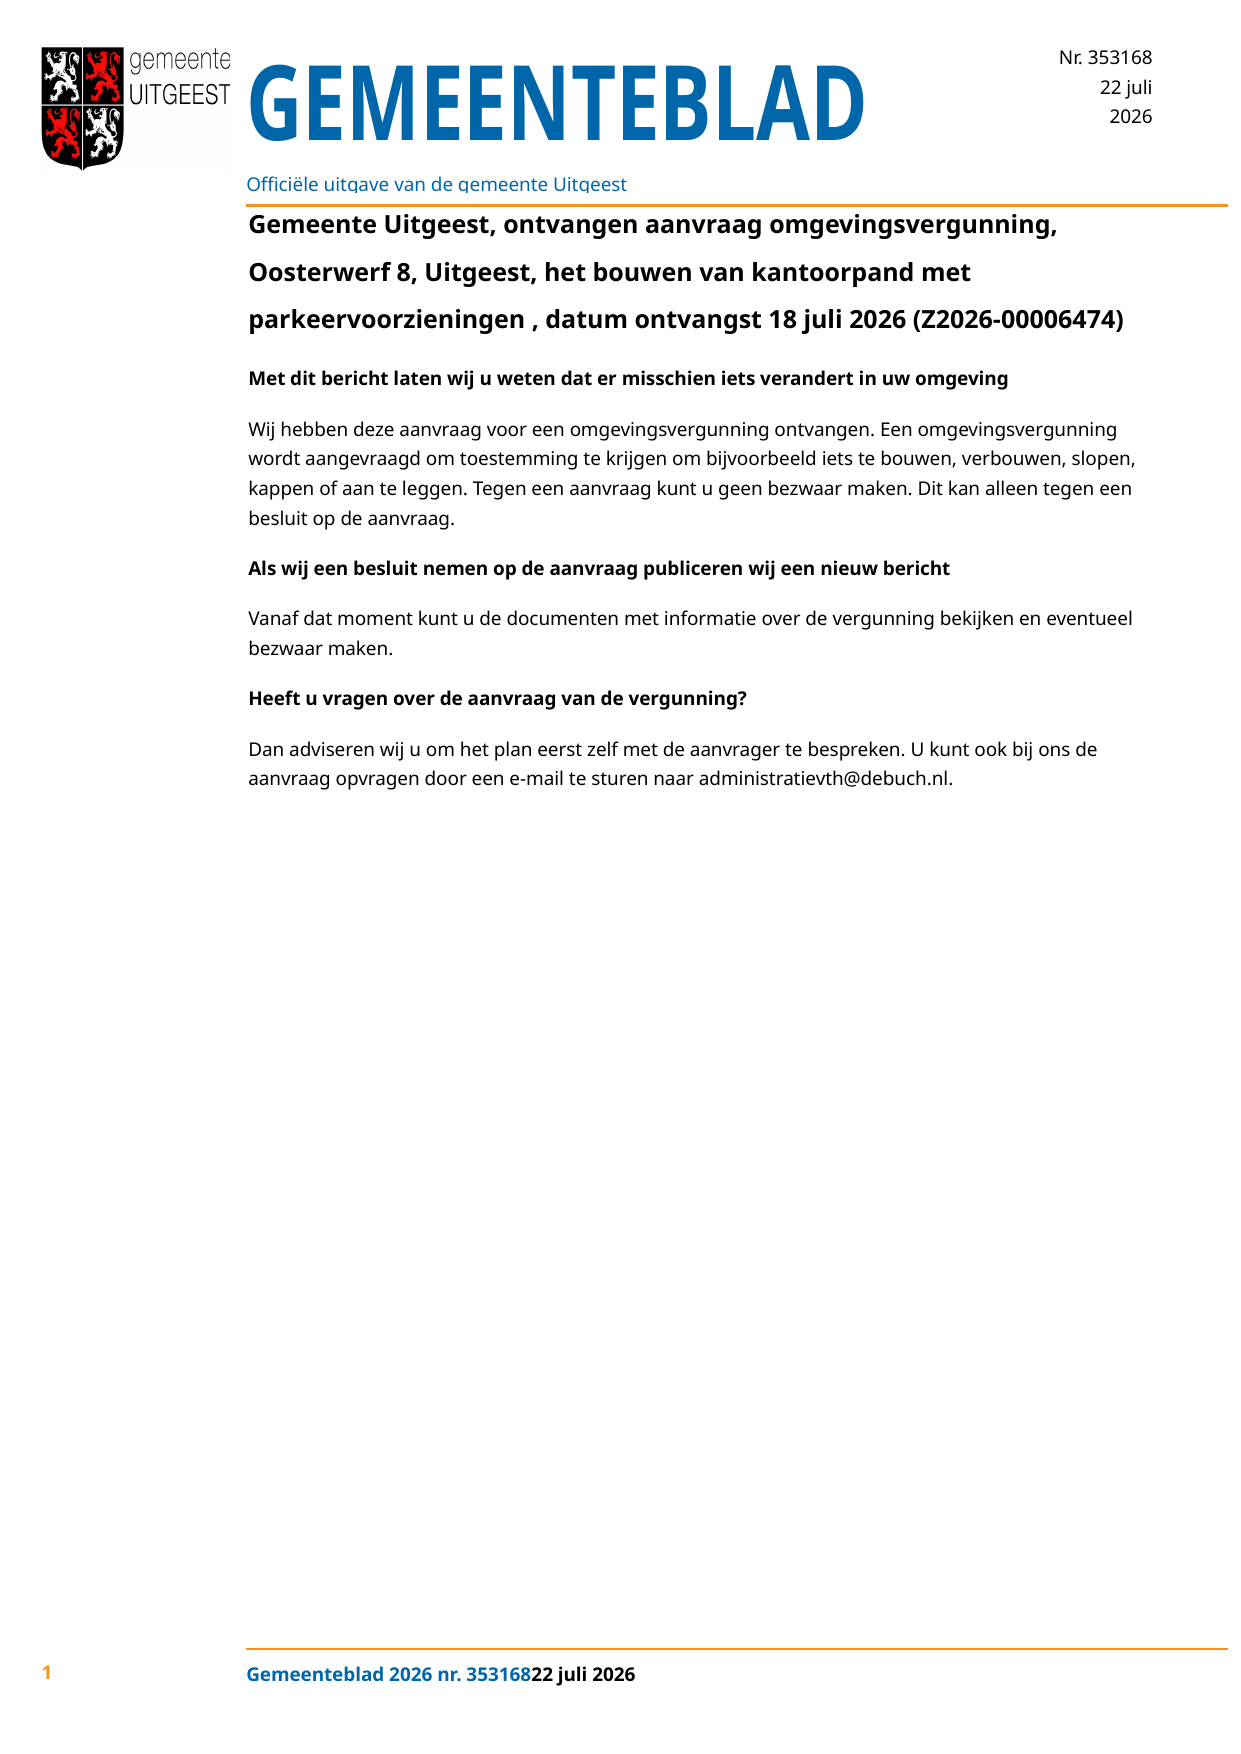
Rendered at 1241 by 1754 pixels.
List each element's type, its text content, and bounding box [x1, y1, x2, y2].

text Dan adviseren wij u om het plan eerst zelf met de aanvrager te bespreken. U kunt ook bij ons de aanvraag opvragen door een e-mail te sturen naar administratievth@debuch.nl. [248, 736, 1152, 791]
text Wij hebben deze aanvraag voor een omgevingsvergunning ontvangen. Een omgevingsvergunning wordt aangevraagd om toestemming te krijgen om bijvoorbeeld iets te bouwen, verbouwen, slopen, kappen of aan te leggen. Tegen een aanvraag kunt u geen bezwaar maken. Dit kan alleen tegen een besluit op de aanvraag. [248, 416, 1152, 530]
text Als wij een besluit nemen op de aanvraag publiceren wij een nieuw bericht [248, 555, 1152, 581]
text Gemeente Uitgeest, ontvangen aanvraag omgevingsvergunning, Oosterwerf 8, Uitgeest, het bouwen van kantoorpand met parkeervoorzieningen , datum ontvangst 18 juli 2026 (Z2026-00006474) [248, 207, 1152, 336]
text Met dit bericht laten wij u weten dat er misschien iets verandert in uw omgeving [248, 366, 1152, 391]
text Vanaf dat moment kunt u de documenten met informatie over de vergunning bekijken en eventueel bezwaar maken. [248, 606, 1152, 661]
text Heeft u vragen over de aanvraag van de vergunning? [248, 686, 1152, 711]
picture [41, 47, 231, 172]
